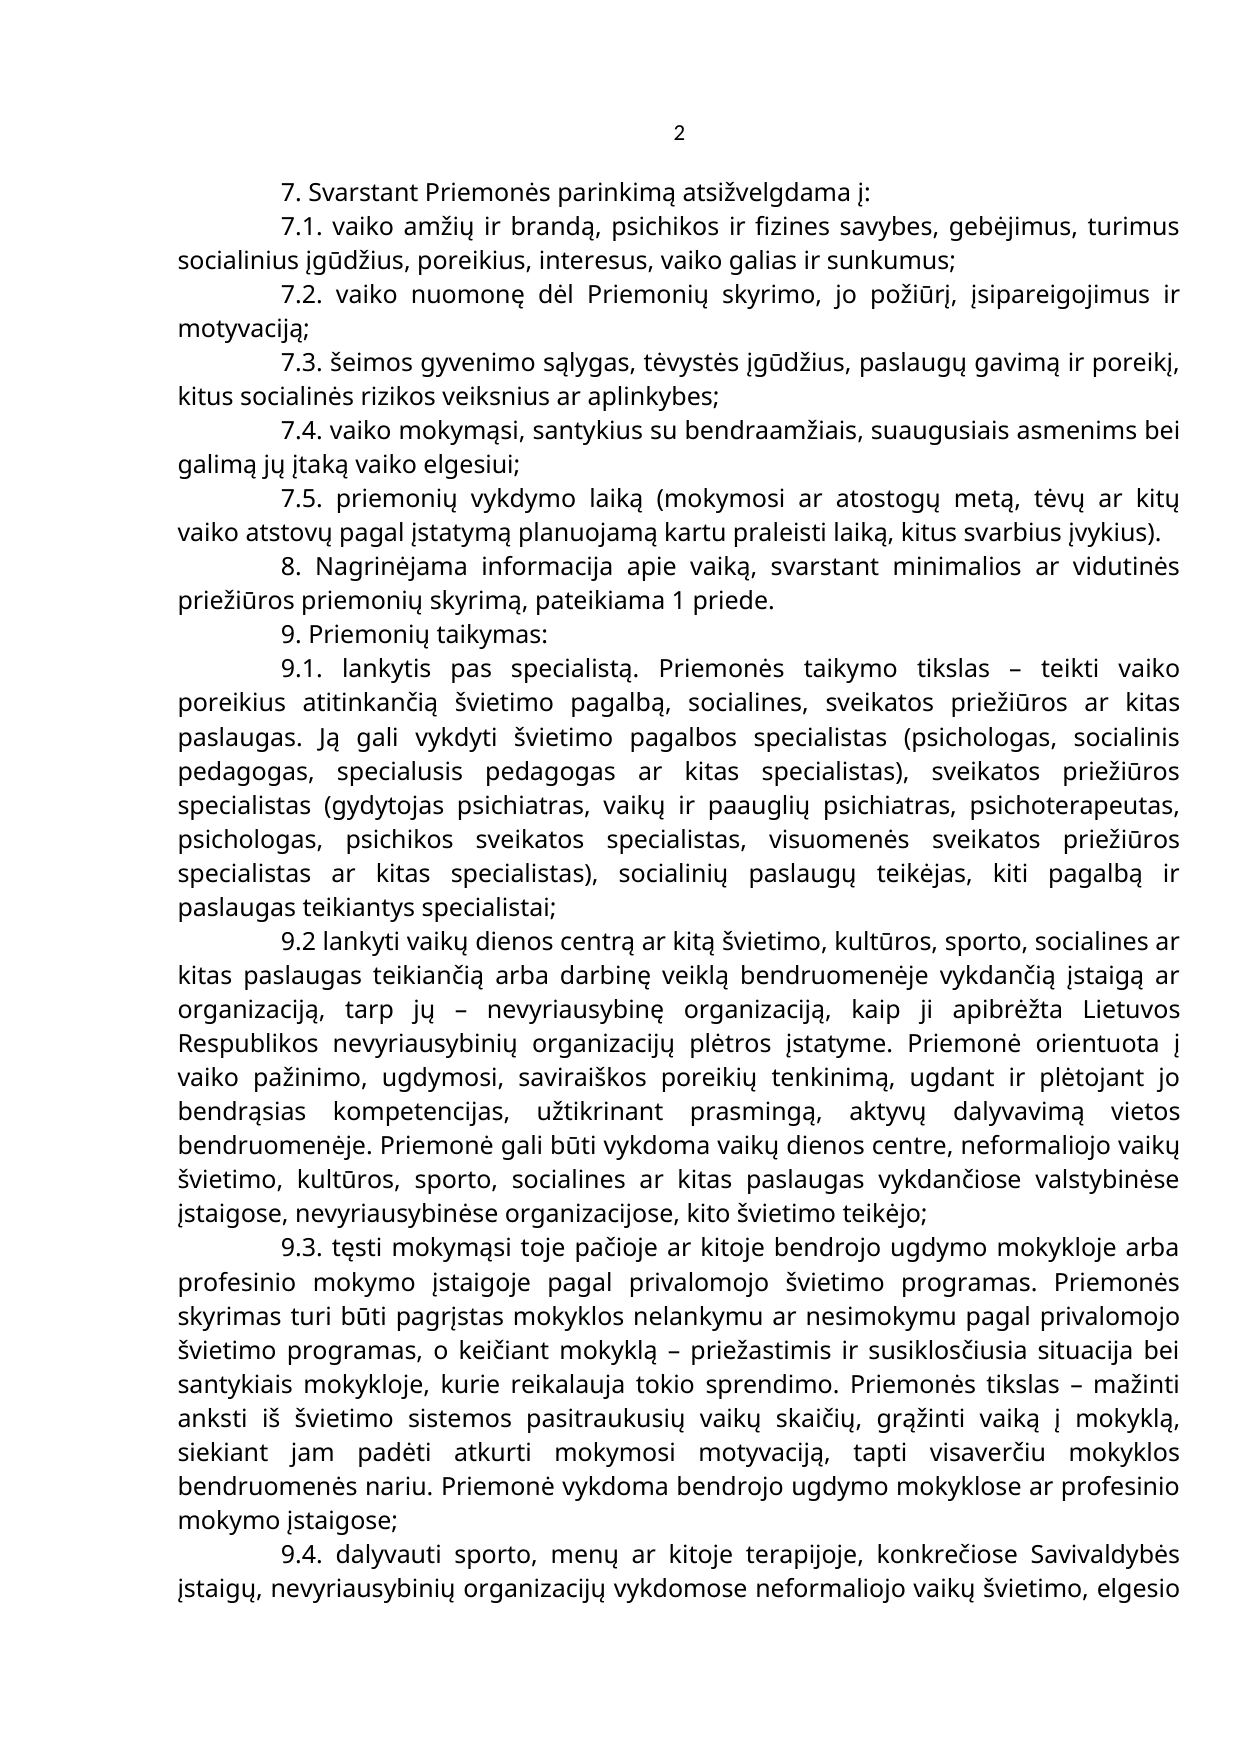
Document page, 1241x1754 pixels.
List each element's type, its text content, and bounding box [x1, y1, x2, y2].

text 7. Svarstant Priemonės parinkimą atsižvelgdama į: [177, 174, 1181, 208]
text 7.2. vaiko nuomonę dėl Priemonių skyrimo, jo požiūrį, įsipareigojimus ir motyvaciją; [177, 276, 1181, 344]
text 8. Nagrinėjama informacija apie vaiką, svarstant minimalios ar vidutinės priežiūros priemonių skyrimą, pateikiama 1 priede. [177, 549, 1181, 617]
text 7.3. šeimos gyvenimo sąlygas, tėvystės įgūdžius, paslaugų gavimą ir poreikį, kitus socialinės rizikos veiksnius ar aplinkybes; [177, 344, 1181, 413]
text 9.3. tęsti mokymąsi toje pačioje ar kitoje bendrojo ugdymo mokykloje arba profesinio mokymo įstaigoje pagal privalomojo švietimo programas. Priemonės skyrimas turi būti pagrįstas mokyklos nelankymu ar nesimokymu pagal privalomojo švietimo programas, o keičiant mokyklą – priežastimis ir susiklosčiusia situacija bei santykiais mokykloje, kurie reikalauja tokio sprendimo. Priemonės tikslas – mažinti anksti iš švietimo sistemos pasitraukusių vaikų skaičių, grąžinti vaiką į mokyklą, siekiant jam padėti atkurti mokymosi motyvaciją, tapti visaverčiu mokyklos bendruomenės nariu. Priemonė vykdoma bendrojo ugdymo mokyklose ar profesinio mokymo įstaigose; [177, 1230, 1181, 1537]
text 7.5. priemonių vykdymo laiką (mokymosi ar atostogų metą, tėvų ar kitų vaiko atstovų pagal įstatymą planuojamą kartu praleisti laiką, kitus svarbius įvykius). [177, 481, 1181, 549]
text 9. Priemonių taikymas: [177, 617, 1181, 651]
text 9.1. lankytis pas specialistą. Priemonės taikymo tikslas – teikti vaiko poreikius atitinkančią švietimo pagalbą, socialines, sveikatos priežiūros ar kitas paslaugas. Ją gali vykdyti švietimo pagalbos specialistas (psichologas, socialinis pedagogas, specialusis pedagogas ar kitas specialistas), sveikatos priežiūros specialistas (gydytojas psichiatras, vaikų ir paauglių psichiatras, psichoterapeutas, psichologas, psichikos sveikatos specialistas, visuomenės sveikatos priežiūros specialistas ar kitas specialistas), socialinių paslaugų teikėjas, kiti pagalbą ir paslaugas teikiantys specialistai; [177, 651, 1181, 923]
text 9.2 lankyti vaikų dienos centrą ar kitą švietimo, kultūros, sporto, socialines ar kitas paslaugas teikiančią arba darbinę veiklą bendruomenėje vykdančią įstaigą ar organizaciją, tarp jų – nevyriausybinę organizaciją, kaip ji apibrėžta Lietuvos Respublikos nevyriausybinių organizacijų plėtros įstatyme. Priemonė orientuota į vaiko pažinimo, ugdymosi, saviraiškos poreikių tenkinimą, ugdant ir plėtojant jo bendrąsias kompetencijas, užtikrinant prasmingą, aktyvų dalyvavimą vietos bendruomenėje. Priemonė gali būti vykdoma vaikų dienos centre, neformaliojo vaikų švietimo, kultūros, sporto, socialines ar kitas paslaugas vykdančiose valstybinėse įstaigose, nevyriausybinėse organizacijose, kito švietimo teikėjo; [177, 923, 1181, 1230]
text 7.4. vaiko mokymąsi, santykius su bendraamžiais, suaugusiais asmenims bei galimą jų įtaką vaiko elgesiui; [177, 413, 1181, 481]
text 7.1. vaiko amžių ir brandą, psichikos ir fizines savybes, gebėjimus, turimus socialinius įgūdžius, poreikius, interesus, vaiko galias ir sunkumus; [177, 208, 1181, 276]
text 9.4. dalyvauti sporto, menų ar kitoje terapijoje, konkrečiose Savivaldybės įstaigų, nevyriausybinių organizacijų vykdomose neformaliojo vaikų švietimo, elgesio [177, 1537, 1181, 1605]
